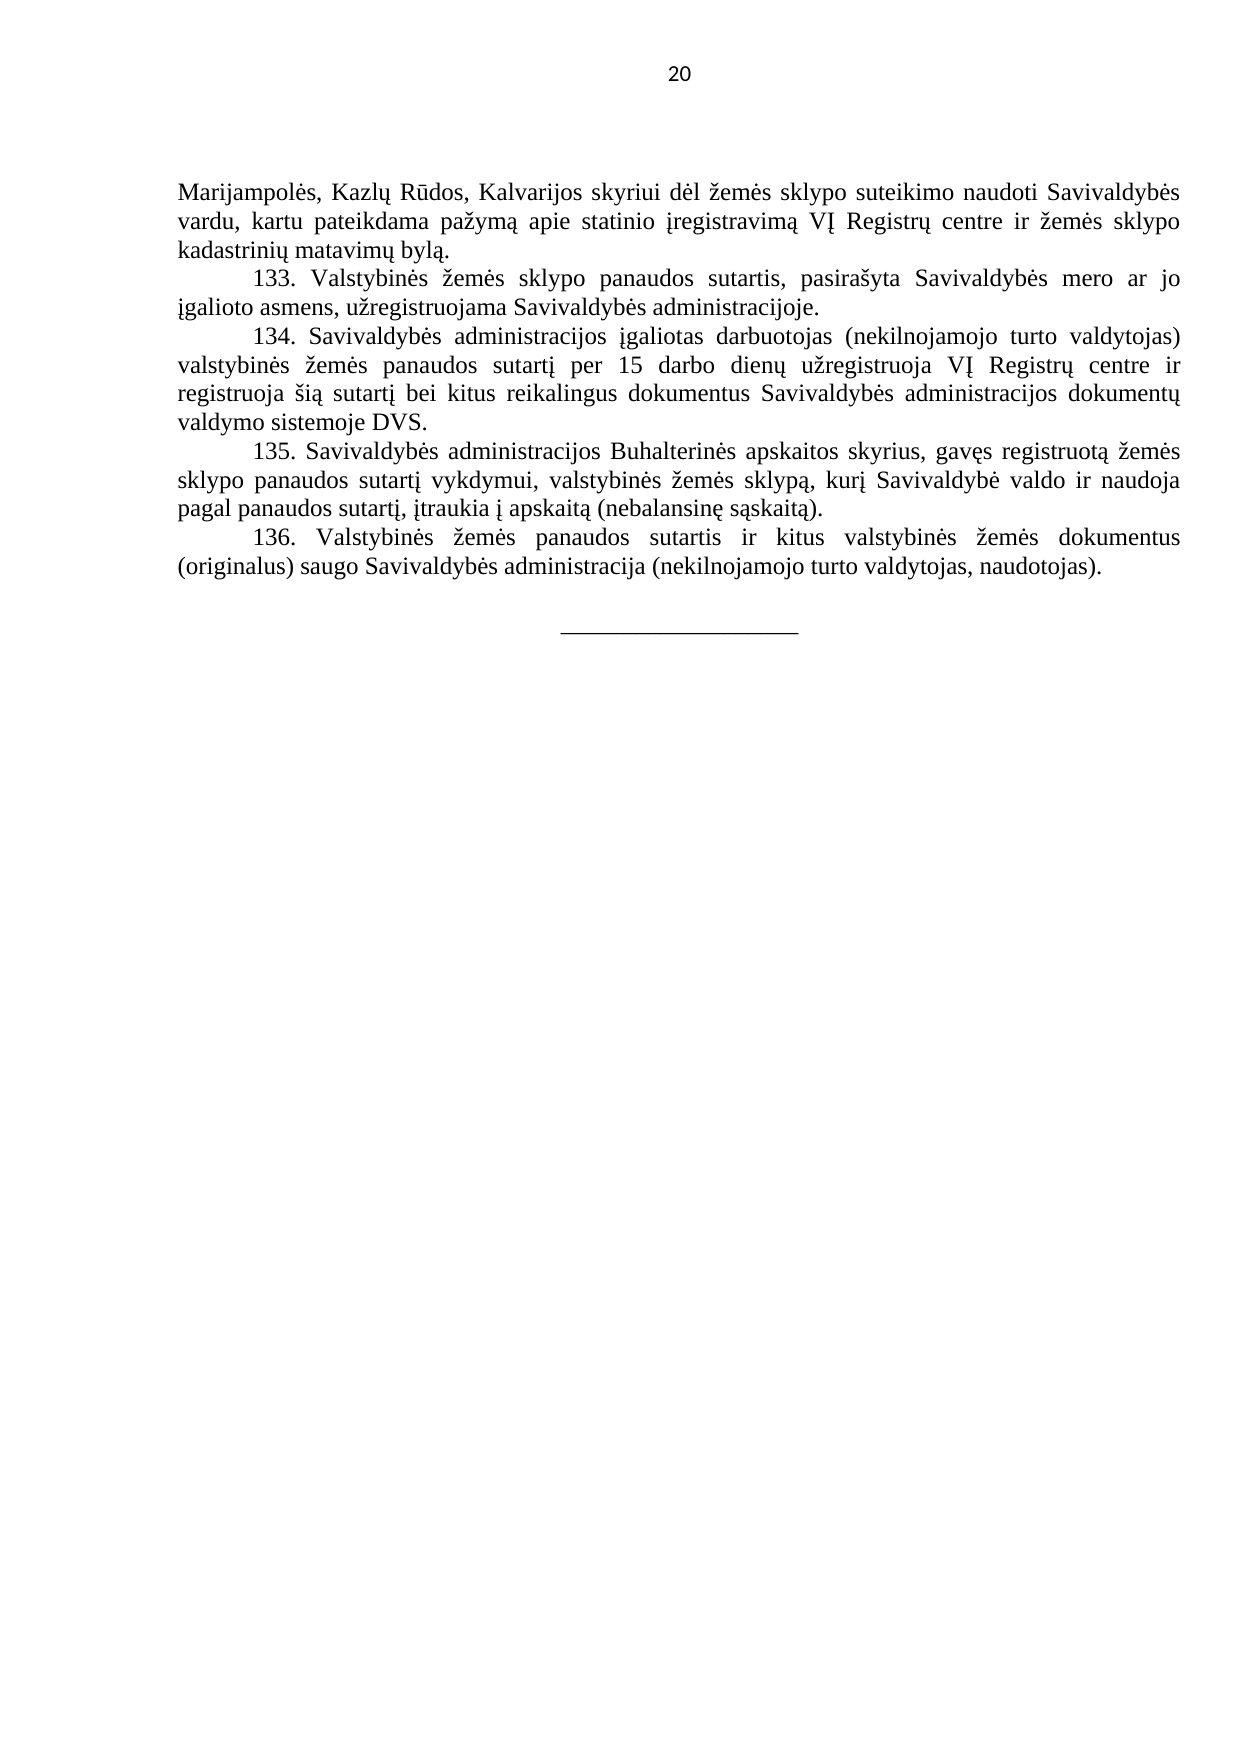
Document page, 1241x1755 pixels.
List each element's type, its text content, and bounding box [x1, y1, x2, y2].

text Marijampolės, Kazlų Rūdos, Kalvarijos skyriui dėl žemės sklypo suteikimo naudoti Savivaldybės vardu, kartu pateikdama pažymą apie statinio įregistravimą VĮ Registrų centre ir žemės sklypo kadastrinių matavimų bylą. [177, 177, 1181, 263]
text ___________________ [177, 608, 1181, 637]
text 133. Valstybinės žemės sklypo panaudos sutartis, pasirašyta Savivaldybės mero ar jo įgalioto asmens, užregistruojama Savivaldybės administracijoje. [177, 263, 1181, 321]
text 136. Valstybinės žemės panaudos sutartis ir kitus valstybinės žemės dokumentus (originalus) saugo Savivaldybės administracija (nekilnojamojo turto valdytojas, naudotojas). [177, 522, 1181, 580]
text 135. Savivaldybės administracijos Buhalterinės apskaitos skyrius, gavęs registruotą žemės sklypo panaudos sutartį vykdymui, valstybinės žemės sklypą, kurį Savivaldybė valdo ir naudoja pagal panaudos sutartį, įtraukia į apskaitą (nebalansinę sąskaitą). [177, 436, 1181, 522]
text 134. Savivaldybės administracijos įgaliotas darbuotojas (nekilnojamojo turto valdytojas) valstybinės žemės panaudos sutartį per 15 darbo dienų užregistruoja VĮ Registrų centre ir registruoja šią sutartį bei kitus reikalingus dokumentus Savivaldybės administracijos dokumentų valdymo sistemoje DVS. [177, 321, 1181, 436]
